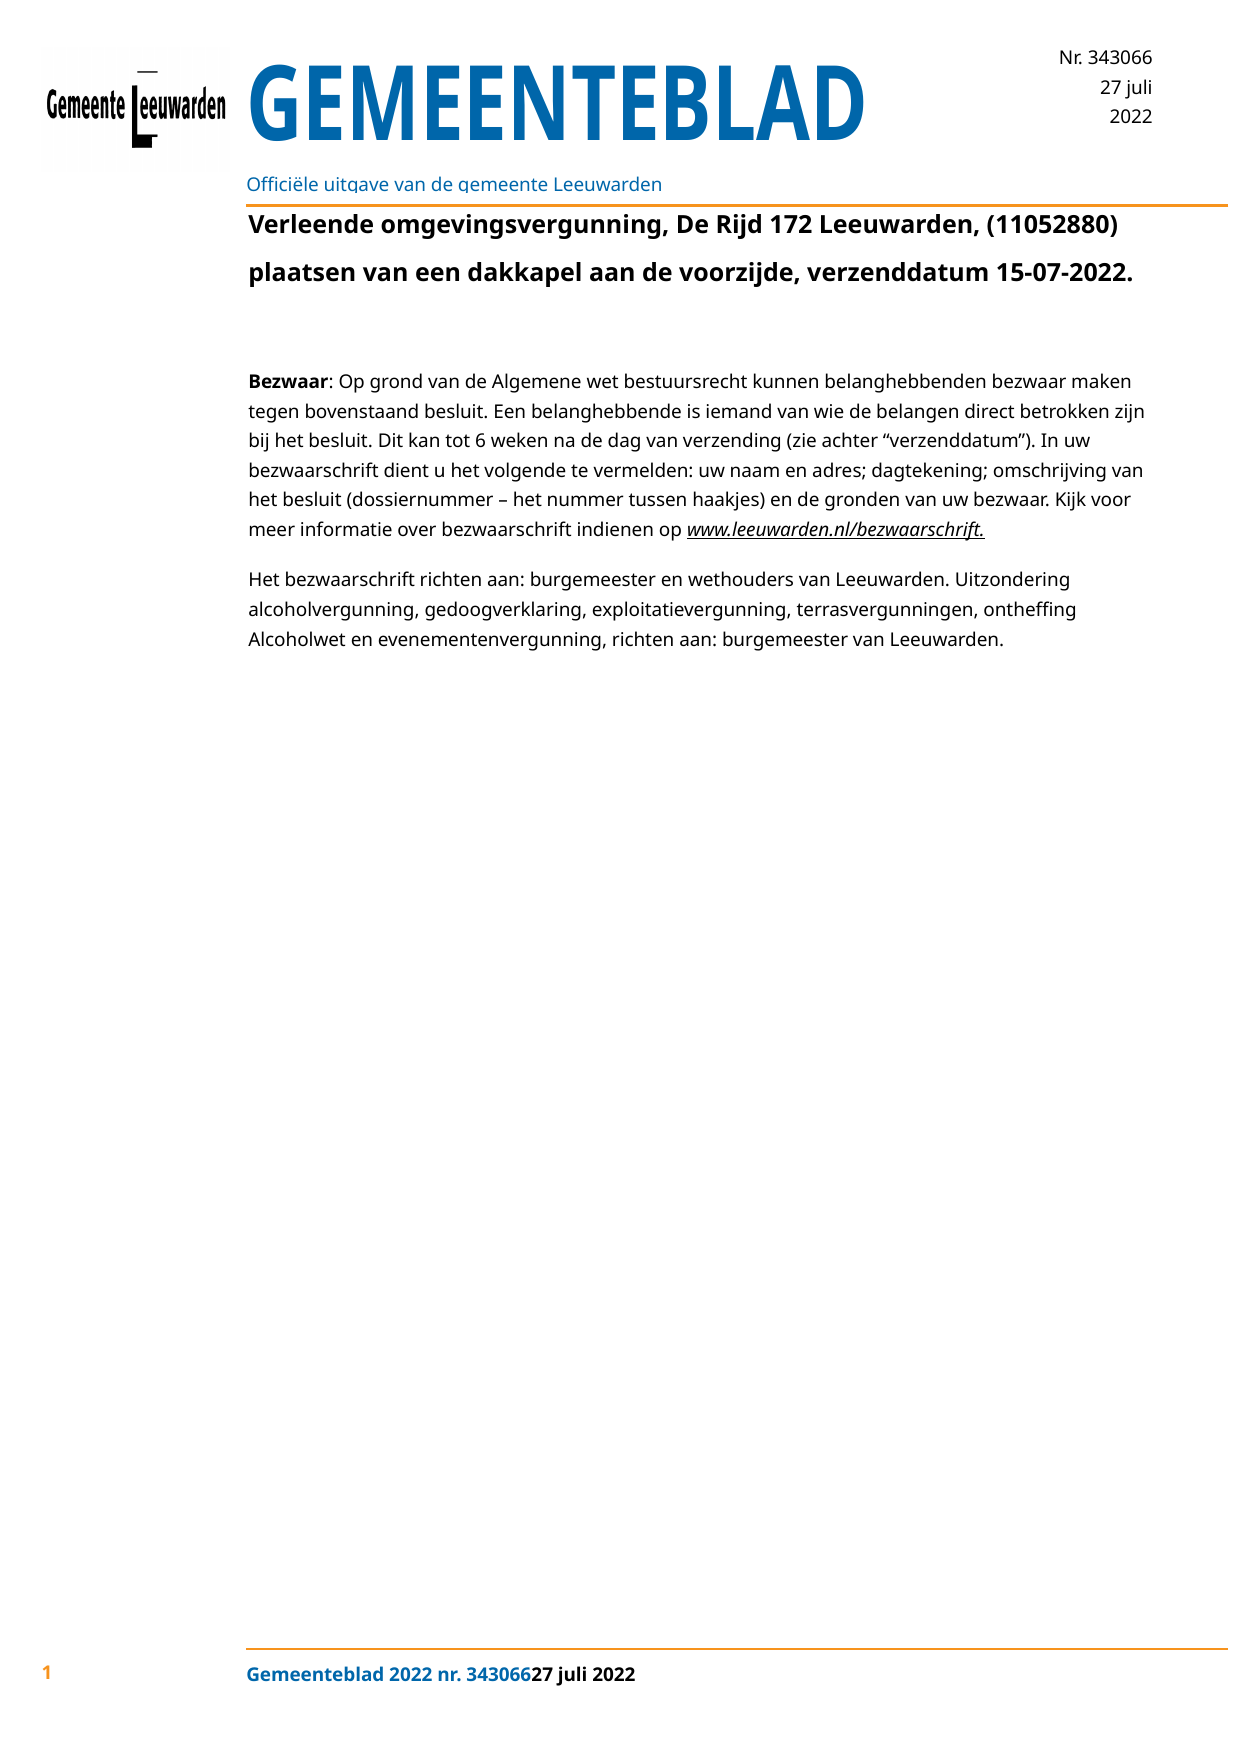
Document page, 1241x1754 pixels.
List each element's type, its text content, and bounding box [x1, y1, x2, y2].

text Bezwaar: Op grond van de Algemene wet bestuursrecht kunnen belanghebbenden bezwaar maken tegen bovenstaand besluit. Een belanghebbende is iemand van wie de belangen direct betrokken zijn bij het besluit. Dit kan tot 6 weken na de dag van verzending (zie achter “verzenddatum”). In uw bezwaarschrift dient u het volgende te vermelden: uw naam en adres; dagtekening; omschrijving van het besluit (dossiernummer – het nummer tussen haakjes) en de gronden van uw bezwaar. Kijk voor meer informatie over bezwaarschrift indienen op www.leeuwarden.nl/bezwaarschrift. [248, 368, 1152, 542]
text Het bezwaarschrift richten aan: burgemeester en wethouders van Leeuwarden. Uitzondering alcoholvergunning, gedoogverklaring, exploitatievergunning, terrasvergunningen, ontheffing Alcoholwet en evenementenvergunning, richten aan: burgemeester van Leeuwarden. [248, 567, 1152, 652]
text Verleende omgevingsvergunning, De Rijd 172 Leeuwarden, (11052880) plaatsen van een dakkapel aan de voorzijde, verzenddatum 15-07-2022. [248, 207, 1152, 288]
picture [41, 47, 231, 172]
